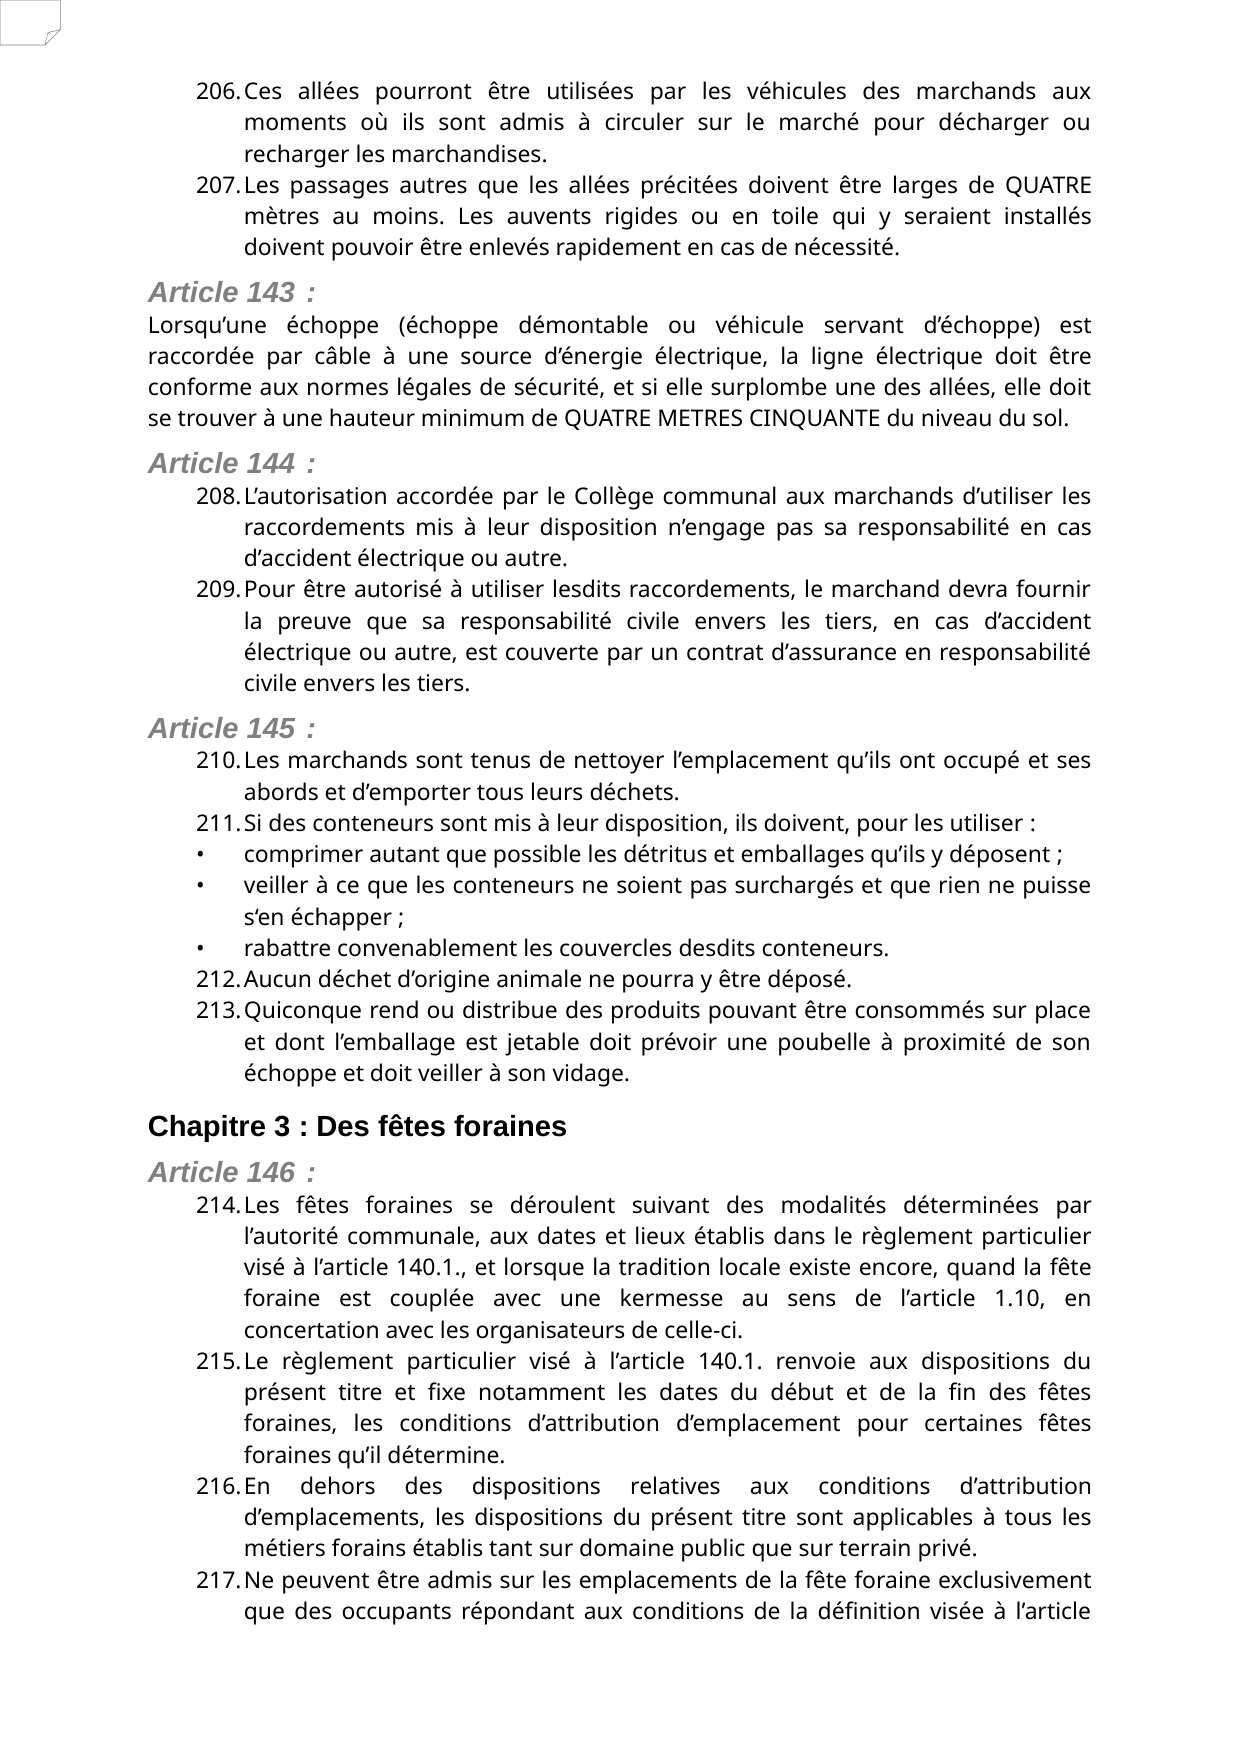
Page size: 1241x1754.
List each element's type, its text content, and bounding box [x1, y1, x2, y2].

list comprimer autant que possible les détritus et emballages qu’ils y déposent ; [196, 838, 1092, 869]
list Les passages autres que les allées précitées doivent être larges de QUATRE mètres au moins. Les auvents rigides ou en toile qui y seraient installés doivent pouvoir être enlevés rapidement en cas de nécessité. [196, 169, 1092, 262]
list Les fêtes foraines se déroulent suivant des modalités déterminées par l’autorité communale, aux dates et lieux établis dans le règlement particulier visé à l’article 140.1., et lorsque la tradition locale existe encore, quand la fête foraine est couplée avec une kermesse au sens de l’article 1.10, en concertation avec les organisateurs de celle-ci. [196, 1188, 1092, 1345]
subtitle Article 146 : [148, 1155, 1092, 1188]
subtitle Chapitre 3 : Des fêtes foraines [148, 1109, 1092, 1142]
list Ne peuvent être admis sur les emplacements de la fête foraine exclusivement que des occupants répondant aux conditions de la définition visée à l’article [196, 1563, 1092, 1626]
list veiller à ce que les conteneurs ne soient pas surchargés et que rien ne puisse s‘en échapper ; [196, 869, 1092, 932]
subtitle Article 145 : [148, 711, 1092, 744]
list En dehors des dispositions relatives aux conditions d’attribution d’emplacements, les dispositions du présent titre sont applicables à tous les métiers forains établis tant sur domaine public que sur terrain privé. [196, 1470, 1092, 1563]
subtitle Article 144 : [148, 446, 1092, 479]
list Le règlement particulier visé à l’article 140.1. renvoie aux dispositions du présent titre et fixe notamment les dates du début et de la fin des fêtes foraines, les conditions d’attribution d’emplacement pour certaines fêtes foraines qu’il détermine. [196, 1345, 1092, 1470]
list L’autorisation accordée par le Collège communal aux marchands d’utiliser les raccordements mis à leur disposition n’engage pas sa responsabilité en cas d’accident électrique ou autre. [196, 479, 1092, 573]
list rabattre convenablement les couvercles desdits conteneurs. [196, 932, 1092, 963]
subtitle Article 143 : [148, 275, 1092, 308]
list Aucun déchet d’origine animale ne pourra y être déposé. [196, 963, 1092, 994]
list Si des conteneurs sont mis à leur disposition, ils doivent, pour les utiliser : [196, 807, 1092, 838]
list Les marchands sont tenus de nettoyer l’emplacement qu’ils ont occupé et ses abords et d’emporter tous leurs déchets. [196, 744, 1092, 807]
list Pour être autorisé à utiliser lesdits raccordements, le marchand devra fournir la preuve que sa responsabilité civile envers les tiers, en cas d’accident électrique ou autre, est couverte par un contrat d’assurance en responsabilité civile envers les tiers. [196, 573, 1092, 698]
text Lorsqu’une échoppe (échoppe démontable ou véhicule servant d’échoppe) est raccordée par câble à une source d’énergie électrique, la ligne électrique doit être conforme aux normes légales de sécurité, et si elle surplombe une des allées, elle doit se trouver à une hauteur minimum de QUATRE METRES CINQUANTE du niveau du sol. [148, 308, 1092, 433]
list Ces allées pourront être utilisées par les véhicules des marchands aux moments où ils sont admis à circuler sur le marché pour décharger ou recharger les marchandises. [196, 75, 1092, 169]
list Quiconque rend ou distribue des produits pouvant être consommés sur place et dont l’emballage est jetable doit prévoir une poubelle à proximité de son échoppe et doit veiller à son vidage. [196, 994, 1092, 1088]
